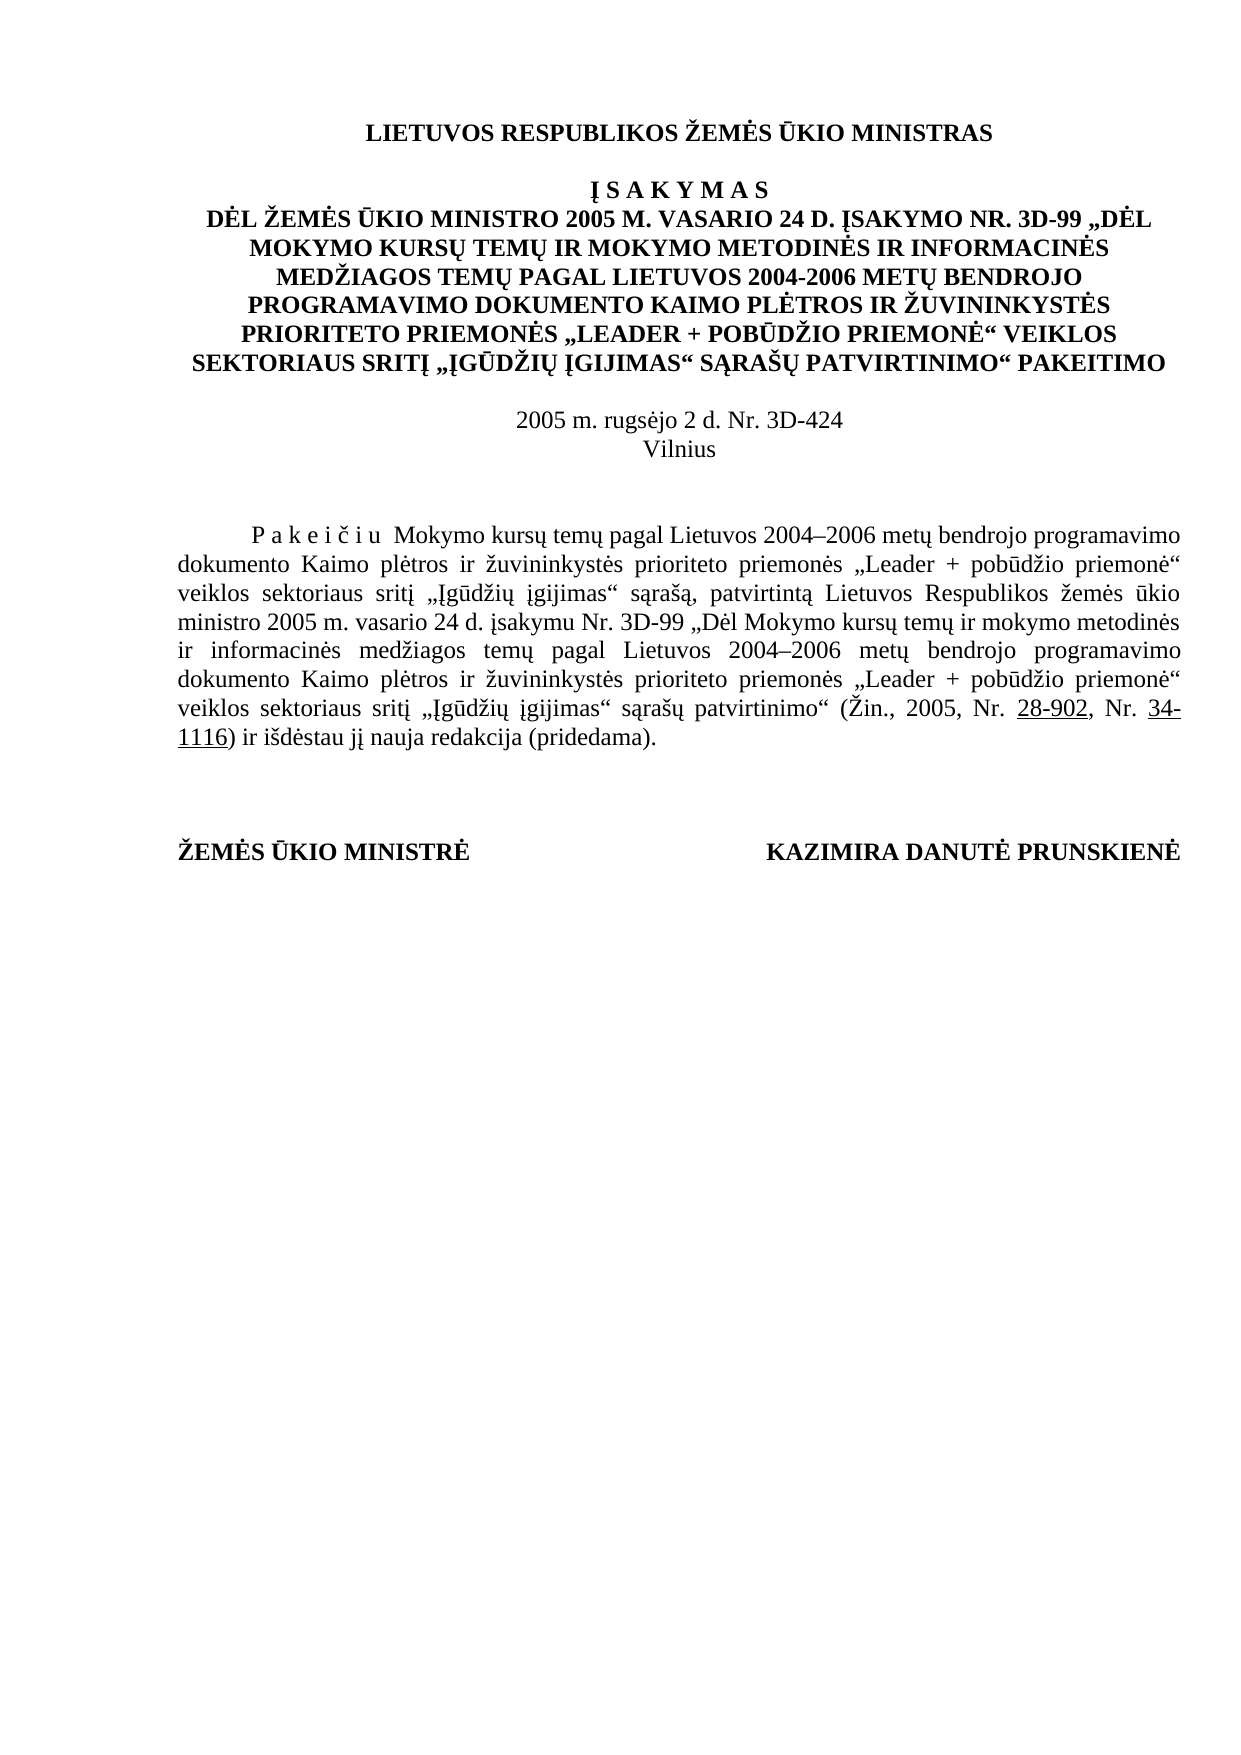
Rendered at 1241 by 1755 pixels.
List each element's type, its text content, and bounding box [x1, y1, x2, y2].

text LIETUVOS RESPUBLIKOS ŽEMĖS ŪKIO MINISTRAS [177, 118, 1181, 147]
text DĖL ŽEMĖS ŪKIO MINISTRO 2005 M. VASARIO 24 D. ĮSAKYMO NR. 3D-99 „DĖL MOKYMO KURSŲ TEMŲ IR MOKYMO METODINĖS IR INFORMACINĖS MEDŽIAGOS TEMŲ PAGAL LIETUVOS 2004-2006 METŲ BENDROJO PROGRAMAVIMO DOKUMENTO KAIMO PLĖTROS IR ŽUVININKYSTĖS PRIORITETO PRIEMONĖS „LEADER + POBŪDŽIO PRIEMONĖ“ VEIKLOS SEKTORIAUS SRITĮ „ĮGŪDŽIŲ ĮGIJIMAS“ SĄRAŠŲ PATVIRTINIMO“ PAKEITIMO [177, 204, 1181, 377]
text 2005 m. rugsėjo 2 d. Nr. 3D-424 [177, 406, 1181, 434]
text Pakeičiu Mokymo kursų temų pagal Lietuvos 2004–2006 metų bendrojo programavimo dokumento Kaimo plėtros ir žuvininkystės prioriteto priemonės „Leader + pobūdžio priemonė“ veiklos sektoriaus sritį „Įgūdžių įgijimas“ sąrašą, patvirtintą Lietuvos Respublikos žemės ūkio ministro 2005 m. vasario 24 d. įsakymu Nr. 3D-99 „Dėl Mokymo kursų temų ir mokymo metodinės ir informacinės medžiagos temų pagal Lietuvos 2004–2006 metų bendrojo programavimo dokumento Kaimo plėtros ir žuvininkystės prioriteto priemonės „Leader + pobūdžio priemonė“ veiklos sektoriaus sritį „Įgūdžių įgijimas“ sąrašų patvirtinimo“ (Žin., 2005, Nr. 28-902, Nr. 34-1116) ir išdėstau jį nauja redakcija (pridedama). [177, 521, 1181, 751]
text Vilnius [177, 434, 1181, 463]
text ŽEMĖS ŪKIO MINISTRĖ KAZIMIRA DANUTĖ PRUNSKIENĖ [177, 837, 1181, 866]
text Į S A K Y M A S [177, 176, 1181, 204]
